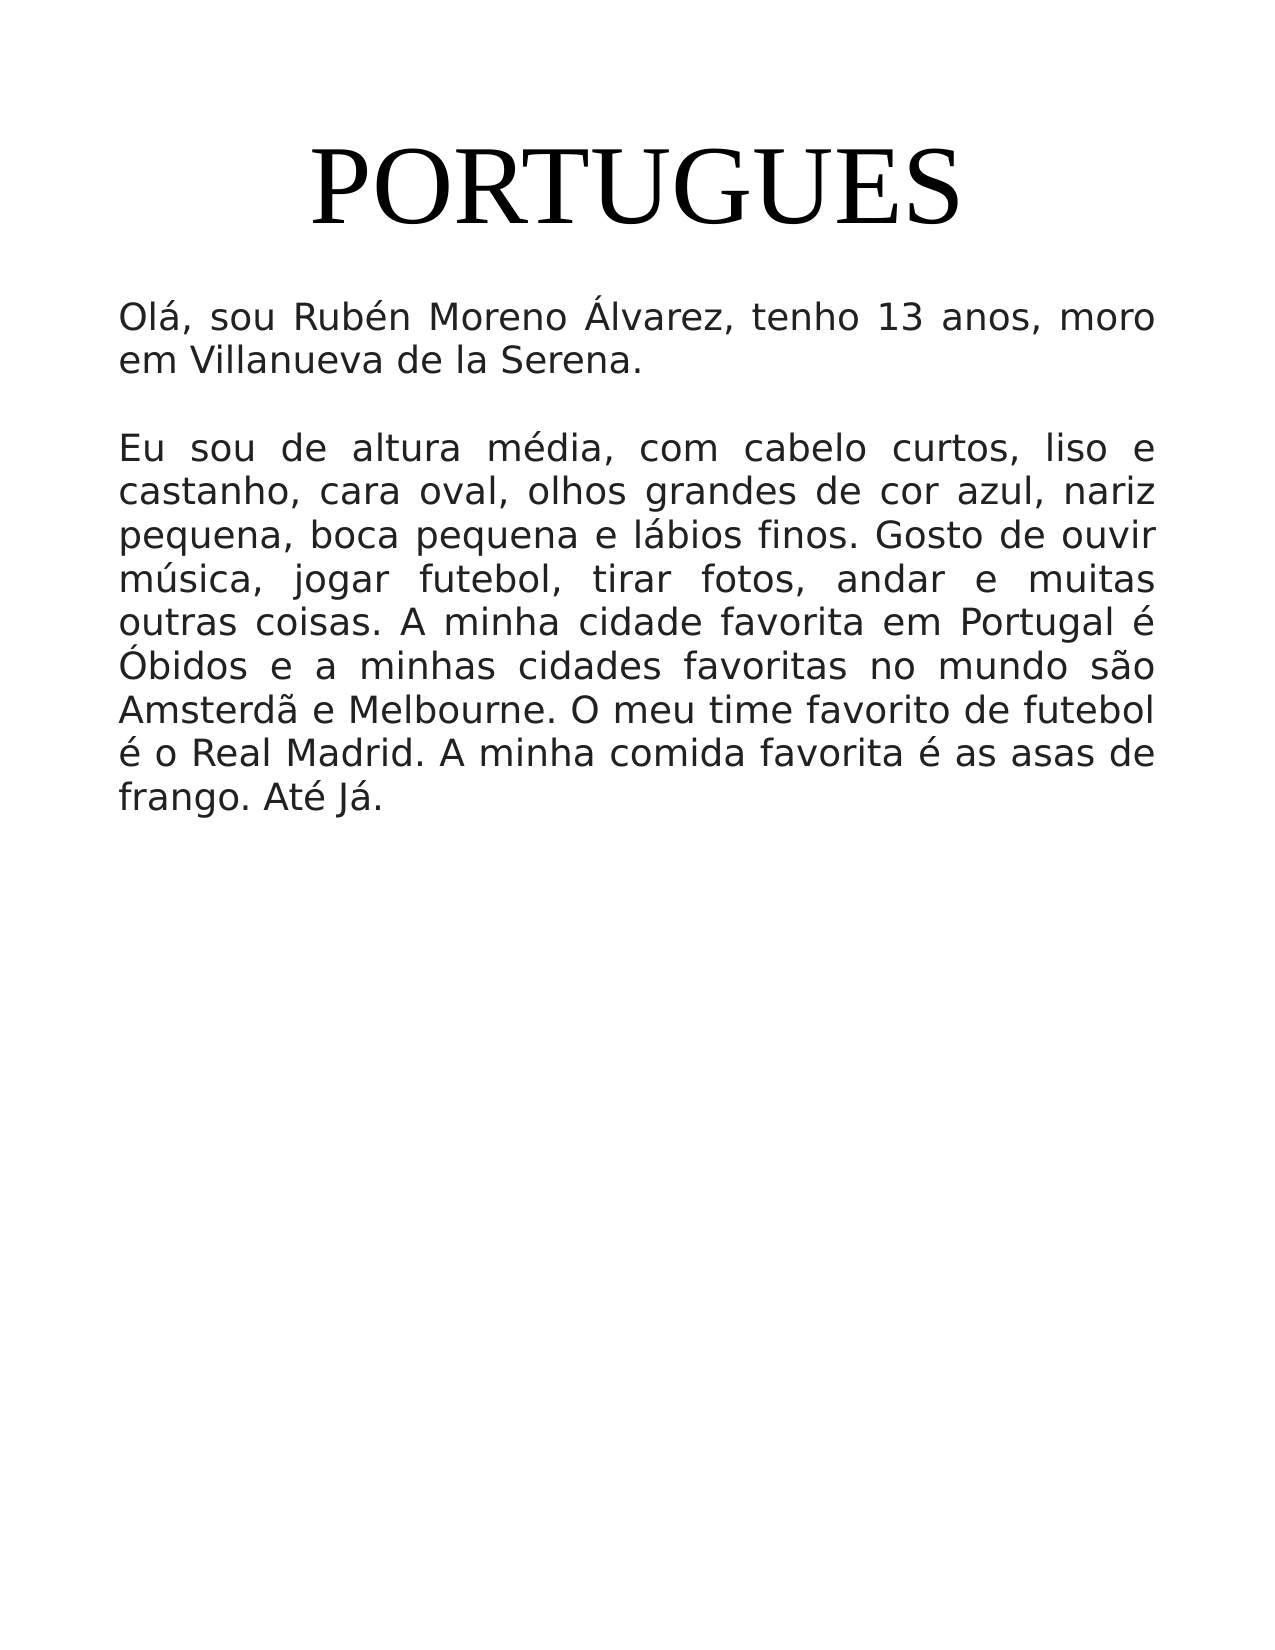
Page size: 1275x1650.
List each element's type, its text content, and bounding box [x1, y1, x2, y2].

text PORTUGUES [118, 118, 1157, 247]
text Eu sou de altura média, com cabelo curtos, liso e castanho, cara oval, olhos grandes de cor azul, nariz pequena, boca pequena e lábios finos. Gosto de ouvir música, jogar futebol, tirar fotos, andar e muitas outras coisas. A minha cidade favorita em Portugal é Óbidos e a minhas cidades favoritas no mundo são Amsterdã e Melbourne. O meu time favorito de futebol é o Real Madrid. A minha comida favorita é as asas de frango. Até Já. [118, 383, 1157, 819]
text Olá, sou Rubén Moreno Álvarez, tenho 13 anos, moro em Villanueva de la Serena. [118, 247, 1157, 383]
